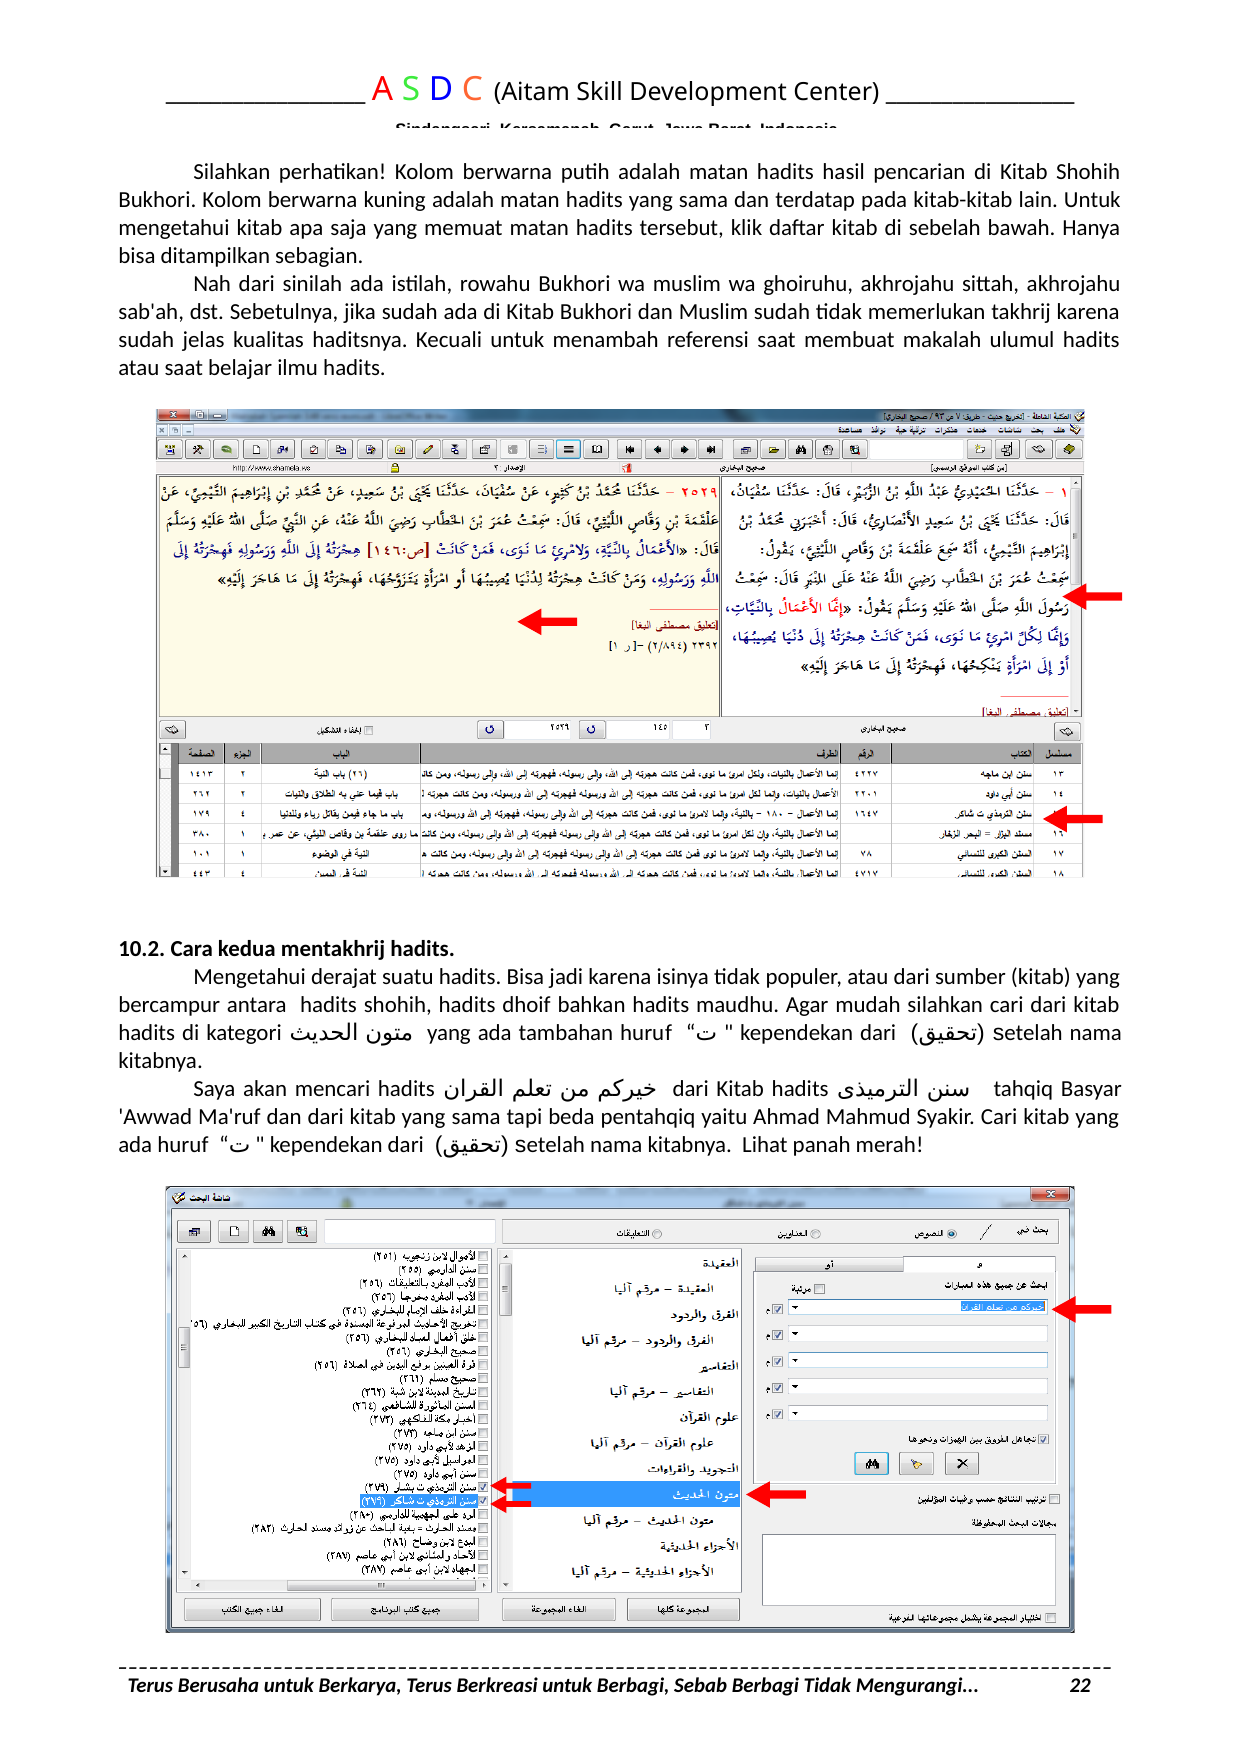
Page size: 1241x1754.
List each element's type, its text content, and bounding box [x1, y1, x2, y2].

picture [155, 409, 1085, 878]
text 10.2. Cara kedua mentakhrij hadits. [118, 934, 1122, 962]
text Saya akan mencari hadits خيركم من تعلم القران dari Kitab hadits سنن الترميذى tahqiq Basyar 'Awwad Ma'ruf dan dari kitab yang sama tapi beda pentahqiq yaitu Ahmad Mahmud Syakir. Cari kitab yang ada huruf “ت " kependekan dari (تحقيق) setelah nama kitabnya. Lihat panah merah! [118, 1074, 1122, 1158]
text Mengetahui derajat suatu hadits. Bisa jadi karena isinya tidak populer, atau dari sumber (kitab) yang bercampur antara hadits shohih, hadits dhoif bahkan hadits maudhu. Agar mudah silahkan cari dari kitab hadits di kategori متون الحديث yang ada tambahan huruf “ت " kependekan dari (تحقيق) setelah nama kitabnya. [118, 962, 1122, 1074]
text Nah dari sinilah ada istilah, rowahu Bukhori wa muslim wa ghoiruhu, akhrojahu sittah, akhrojahu sab'ah, dst. Sebetulnya, jika sudah ada di Kitab Bukhori dan Muslim sudah tidak memerlukan takhrij karena sudah jelas kualitas haditsnya. Kecuali untuk menambah referensi saat membuat makalah ulumul hadits atau saat belajar ilmu hadits. [118, 269, 1122, 381]
text Silahkan perhatikan! Kolom berwarna putih adalah matan hadits hasil pencarian di Kitab Shohih Bukhori. Kolom berwarna kuning adalah matan hadits yang sama dan terdatap pada kitab-kitab lain. Untuk mengetahui kitab apa saja yang memuat matan hadits tersebut, klik daftar kitab di sebelah bawah. Hanya bisa ditampilkan sebagian. [118, 157, 1122, 269]
picture [165, 1186, 1075, 1633]
